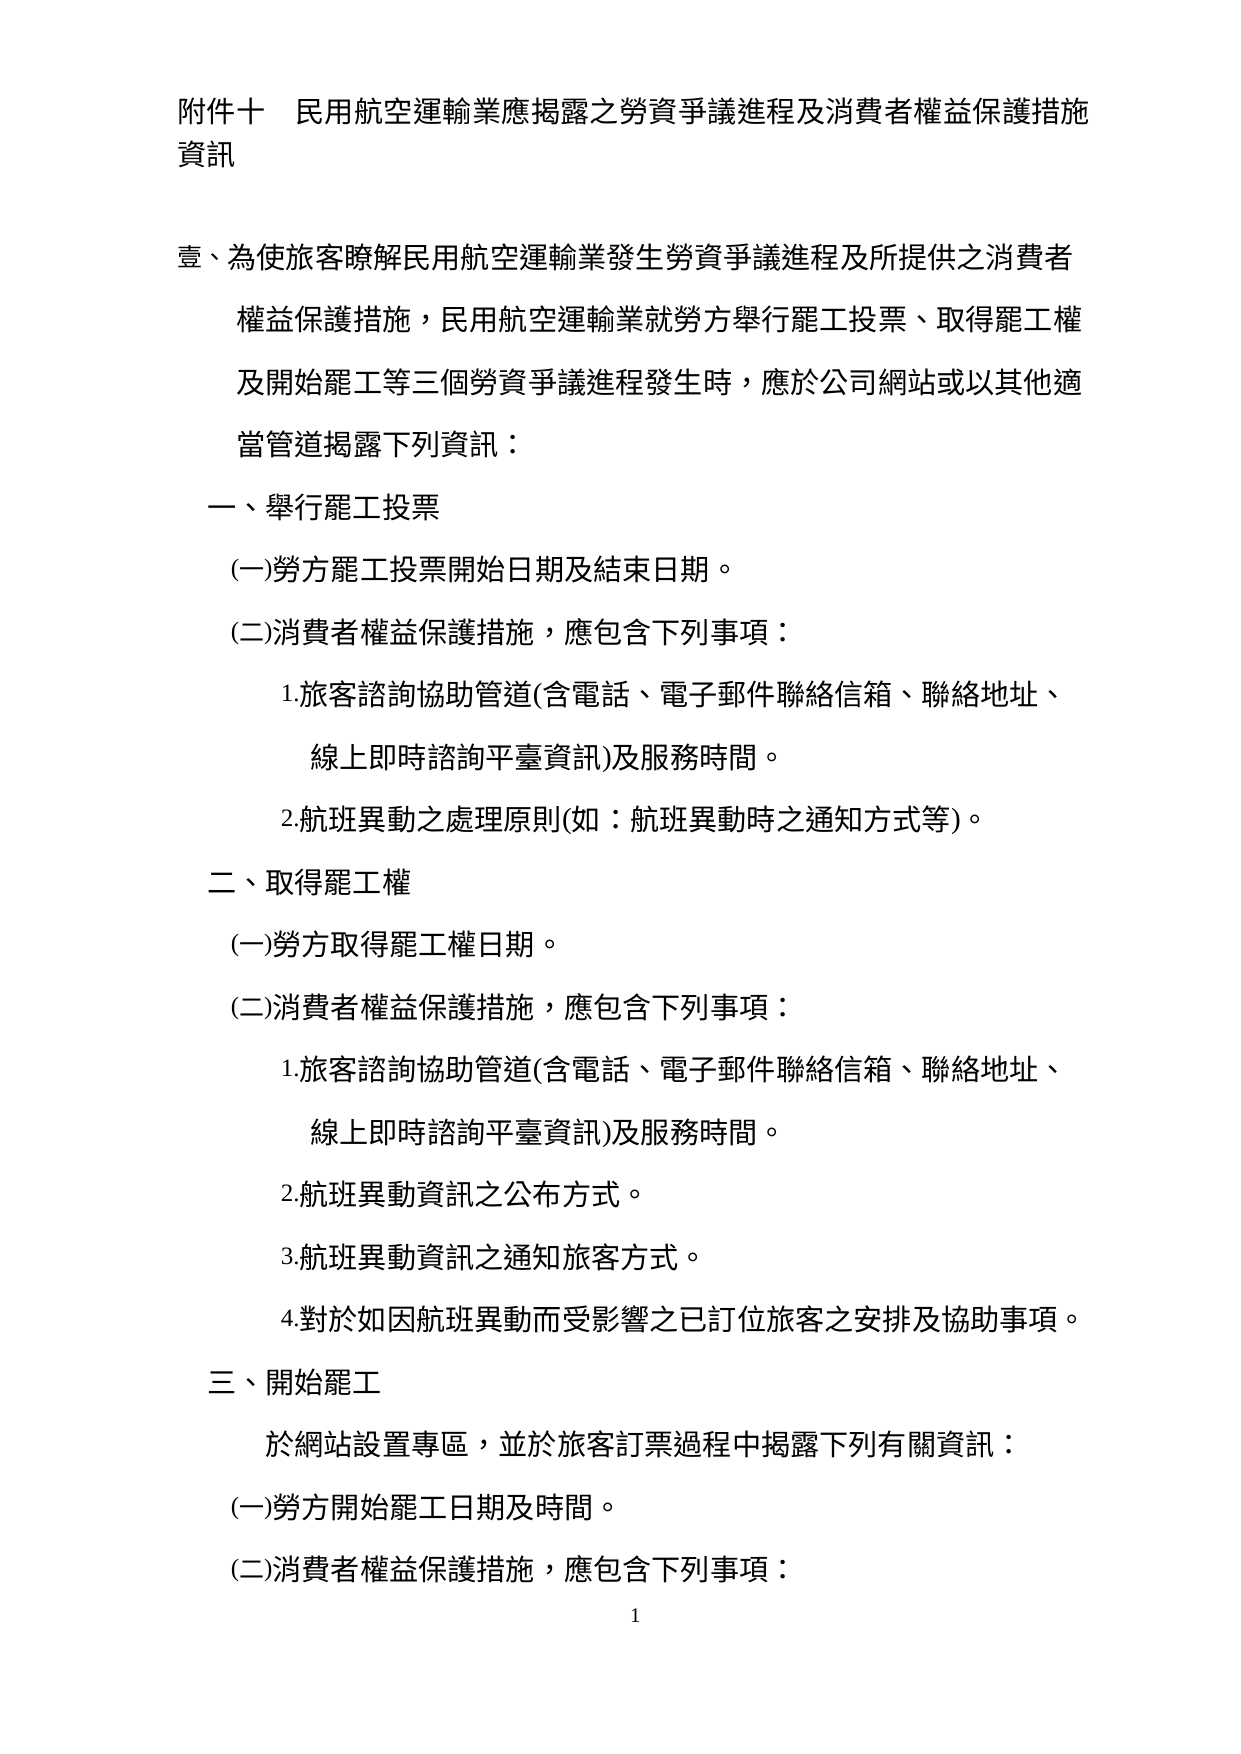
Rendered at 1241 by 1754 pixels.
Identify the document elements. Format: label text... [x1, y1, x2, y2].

list 消費者權益保護措施，應包含下列事項： [231, 964, 1092, 1026]
list 航班異動資訊之公布方式。 [281, 1151, 1092, 1214]
list 航班異動資訊之通知旅客方式。 [281, 1214, 1092, 1276]
list 消費者權益保護措施，應包含下列事項： [231, 589, 1092, 651]
list 消費者權益保護措施，應包含下列事項： [231, 1526, 1092, 1589]
list 對於如因航班異動而受影響之已訂位旅客之安排及協助事項。 [281, 1276, 1092, 1339]
list 旅客諮詢協助管道(含電話、電子郵件聯絡信箱、聯絡地址、線上即時諮詢平臺資訊)及服務時間。 [281, 1026, 1092, 1151]
list 取得罷工權 [207, 839, 1092, 901]
list 為使旅客瞭解民用航空運輸業發生勞資爭議進程及所提供之消費者權益保護措施，民用航空運輸業就勞方舉行罷工投票、取得罷工權及開始罷工等三個勞資爭議進程發生時，應於公司網站或以其他適當管道揭露下列資訊： [177, 214, 1092, 464]
list 舉行罷工投票 [207, 464, 1092, 526]
list 開始罷工 [207, 1339, 1092, 1401]
text 附件十 民用航空運輸業應揭露之勞資爭議進程及消費者權益保護措施資訊 [177, 89, 1092, 173]
list 勞方罷工投票開始日期及結束日期。 [231, 526, 1092, 589]
list 航班異動之處理原則(如：航班異動時之通知方式等)。 [281, 776, 1092, 839]
list 旅客諮詢協助管道(含電話、電子郵件聯絡信箱、聯絡地址、線上即時諮詢平臺資訊)及服務時間。 [281, 651, 1092, 776]
list 勞方開始罷工日期及時間。 [231, 1464, 1092, 1526]
list 勞方取得罷工權日期。 [231, 901, 1092, 964]
text 於網站設置專區，並於旅客訂票過程中揭露下列有關資訊： [207, 1401, 1092, 1464]
